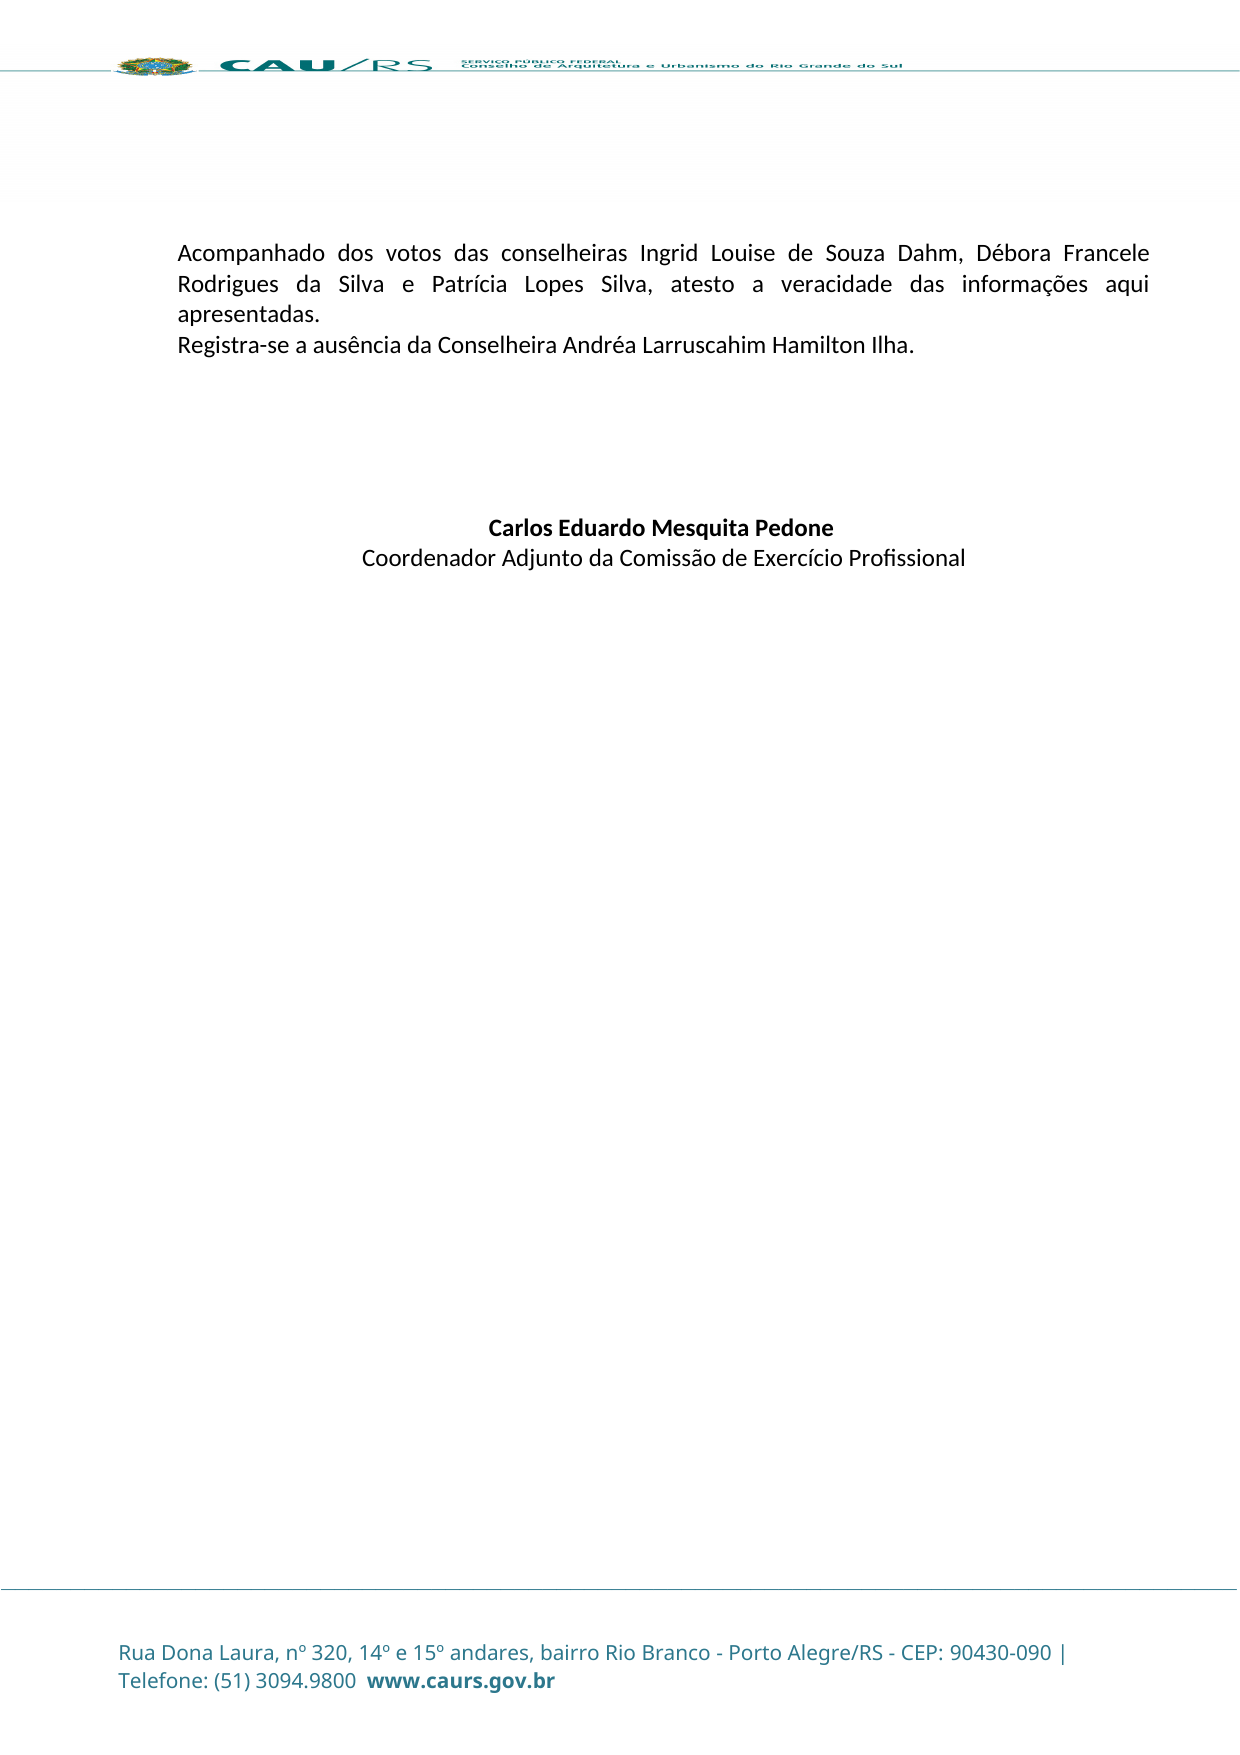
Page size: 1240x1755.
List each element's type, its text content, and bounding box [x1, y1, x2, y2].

text Coordenador Adjunto da Comissão de Exercício Profissional [177, 542, 1151, 573]
text Acompanhado dos votos das conselheiras Ingrid Louise de Souza Dahm, Débora Francele Rodrigues da Silva e Patrícia Lopes Silva, atesto a veracidade das informações aqui apresentadas. [177, 237, 1151, 329]
text Carlos Eduardo Mesquita Pedone [177, 512, 1151, 542]
text Registra-se a ausência da Conselheira Andréa Larruscahim Hamilton Ilha. [177, 329, 1151, 359]
